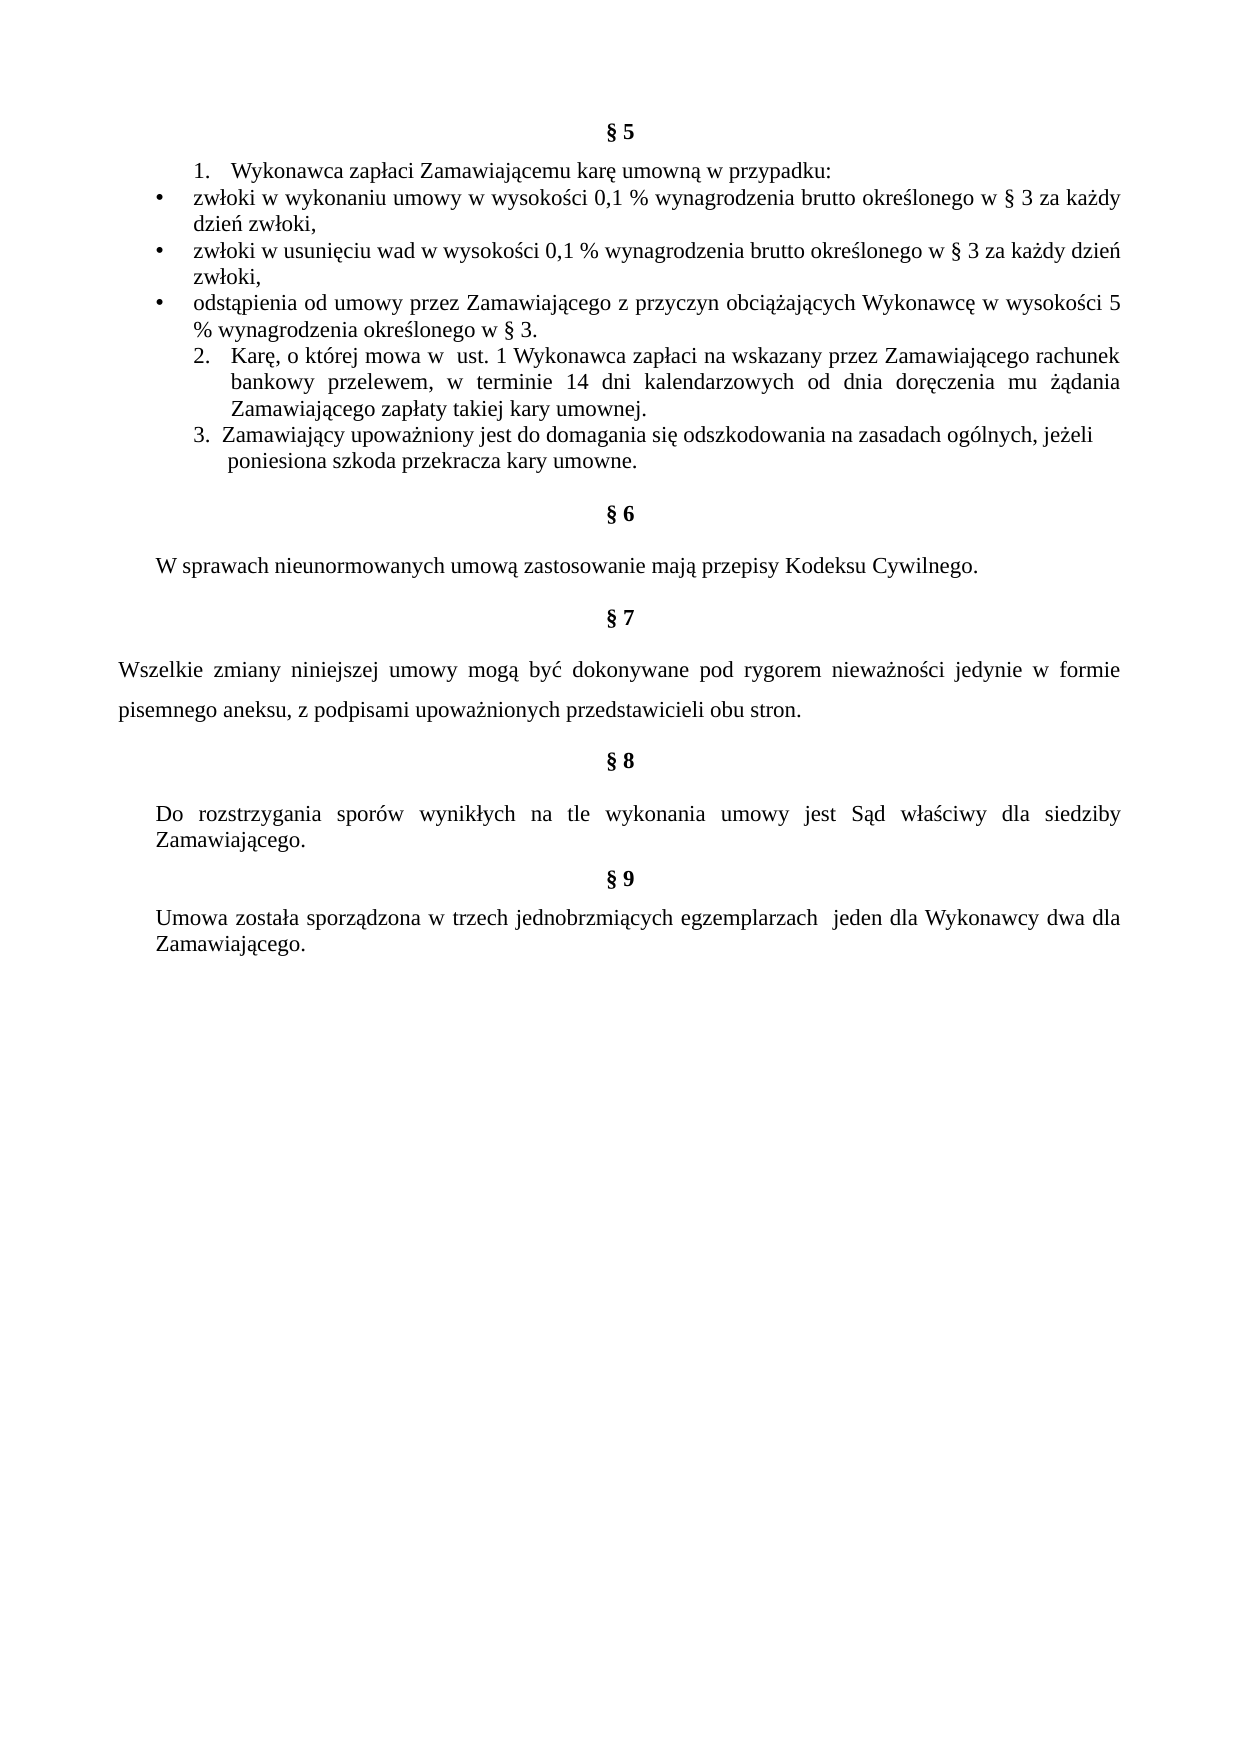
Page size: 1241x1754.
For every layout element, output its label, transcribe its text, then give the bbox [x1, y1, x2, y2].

list zwłoki w wykonaniu umowy w wysokości 0,1 % wynagrodzenia brutto określonego w § 3 za każdy dzień zwłoki, [156, 184, 1122, 237]
text W sprawach nieunormowanych umową zastosowanie mają przepisy Kodeksu Cywilnego. [155, 552, 1122, 578]
list Karę, o której mowa w ust. 1 Wykonawca zapłaci na wskazany przez Zamawiającego rachunek bankowy przelewem, w terminie 14 dni kalendarzowych od dnia doręczenia mu żądania Zamawiającego zapłaty takiej kary umownej. [193, 342, 1122, 421]
list poniesiona szkoda przekracza kary umowne. [156, 447, 1122, 474]
list Wykonawca zapłaci Zamawiającemu karę umowną w przypadku: [193, 158, 1122, 184]
text § 8 [118, 748, 1122, 774]
text § 6 [118, 500, 1122, 527]
text § 7 [118, 604, 1122, 631]
text § 5 [118, 118, 1122, 144]
list zwłoki w usunięciu wad w wysokości 0,1 % wynagrodzenia brutto określonego w § 3 za każdy dzień zwłoki, [156, 237, 1122, 289]
text Wszelkie zmiany niniejszej umowy mogą być dokonywane pod rygorem nieważności jedynie w formie pisemnego aneksu, z podpisami upoważnionych przedstawicieli obu stron. [118, 656, 1122, 722]
list odstąpienia od umowy przez Zamawiającego z przyczyn obciążających Wykonawcę w wysokości 5 % wynagrodzenia określonego w § 3. [156, 289, 1122, 342]
text Umowa została sporządzona w trzech jednobrzmiących egzemplarzach jeden dla Wykonawcy dwa dla Zamawiającego. [155, 904, 1122, 956]
text § 9 [118, 865, 1122, 891]
text Do rozstrzygania sporów wynikłych na tle wykonania umowy jest Sąd właściwy dla siedziby Zamawiającego. [155, 799, 1122, 852]
list 3. Zamawiający upoważniony jest do domagania się odszkodowania na zasadach ogólnych, jeżeli [156, 421, 1122, 447]
